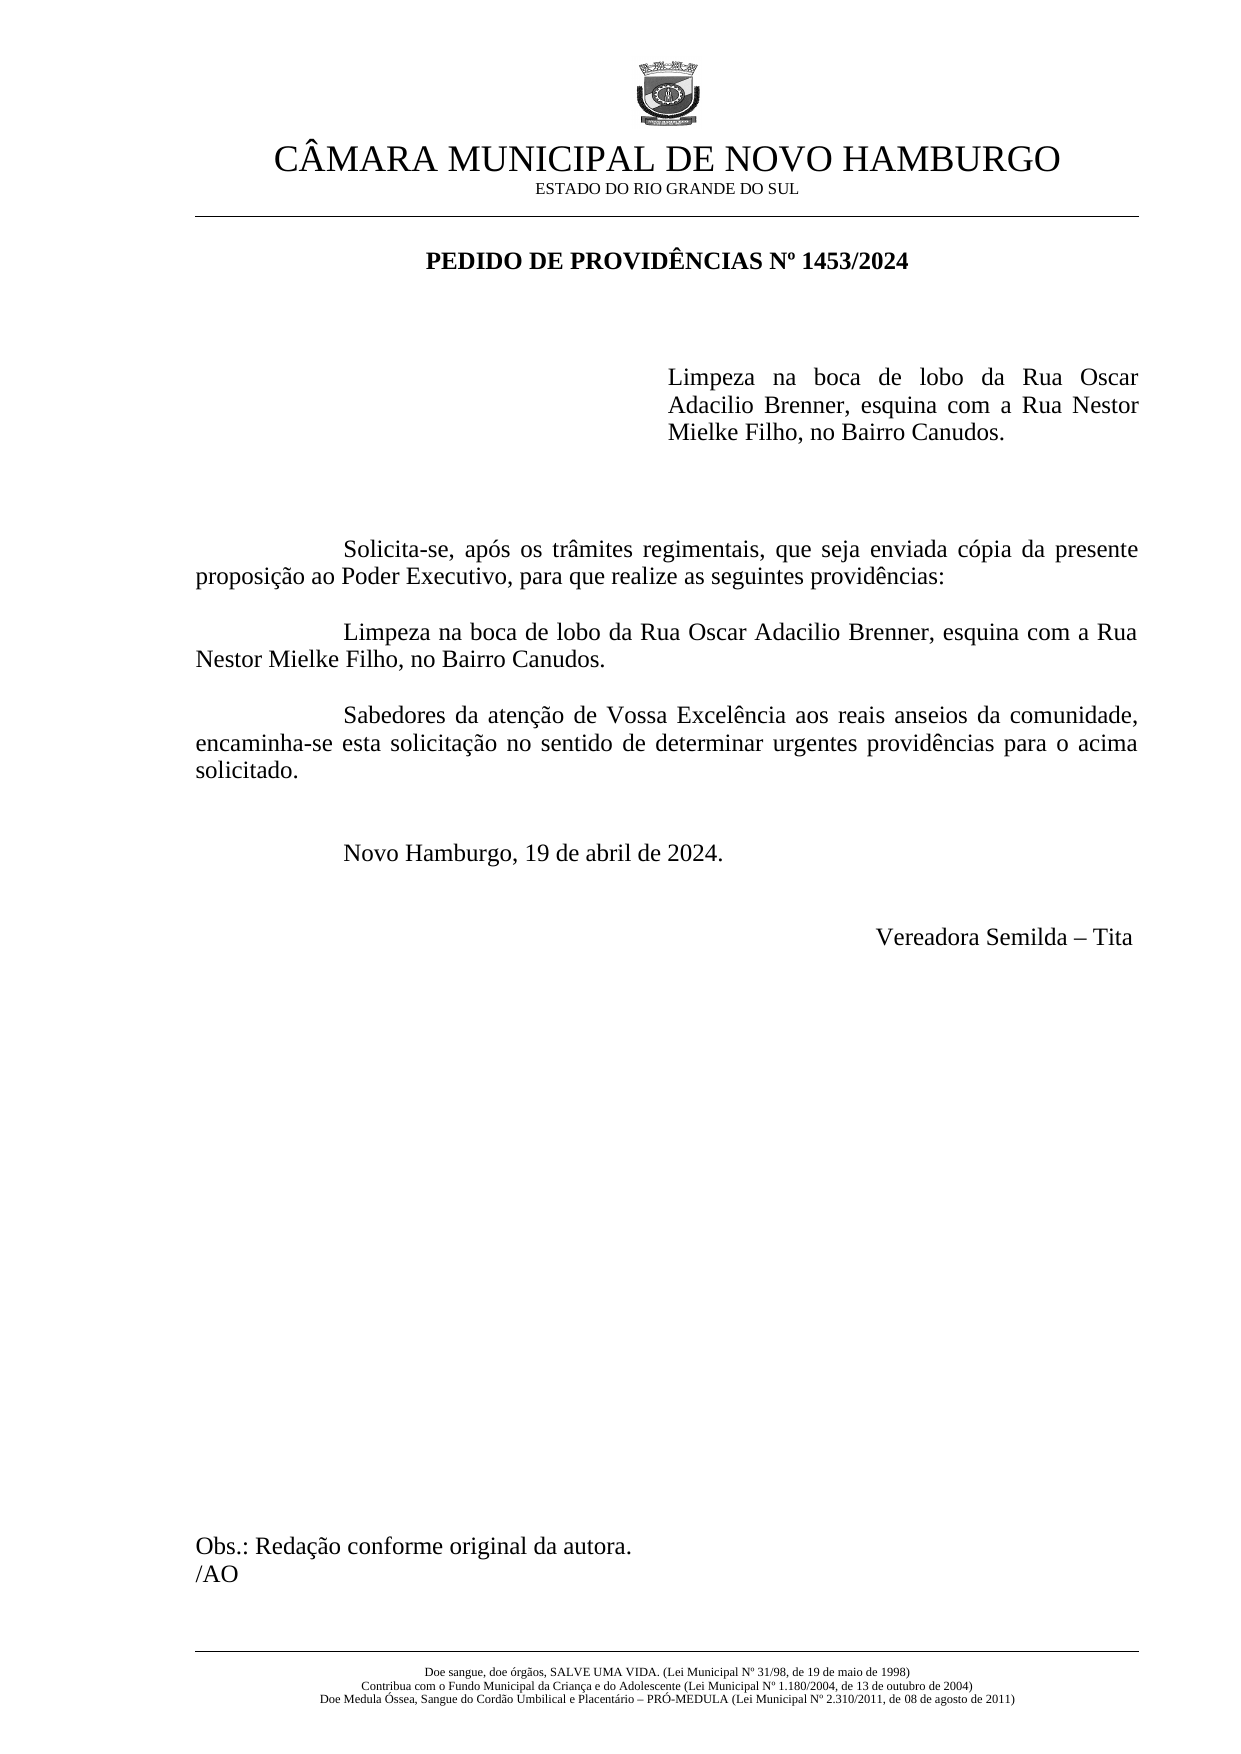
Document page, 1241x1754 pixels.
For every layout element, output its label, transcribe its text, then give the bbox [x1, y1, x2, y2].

text Novo Hamburgo, 19 de abril de 2024. [195, 812, 1139, 867]
text PEDIDO DE PROVIDÊNCIAS Nº 1453/2024 [195, 247, 1139, 274]
text Obs.: Redação conforme original da autora. [195, 1532, 1139, 1560]
text Solicita-se, após os trâmites regimentais, que seja enviada cópia da presente proposição ao Poder Executivo, para que realize as seguintes providências: [195, 535, 1139, 590]
text Limpeza na boca de lobo da Rua Oscar Adacilio Brenner, esquina com a Rua Nestor Mielke Filho, no Bairro Canudos. [195, 618, 1139, 673]
text Vereadora Semilda – Tita [195, 923, 1139, 950]
text /AO [195, 1560, 1139, 1588]
text Sabedores da atenção de Vossa Excelência aos reais anseios da comunidade, encaminha-se esta solicitação no sentido de determinar urgentes providências para o acima solicitado. [195, 701, 1139, 784]
text Limpeza na boca de lobo da Rua Oscar Adacilio Brenner, esquina com a Rua Nestor Mielke Filho, no Bairro Canudos. [668, 363, 1139, 446]
